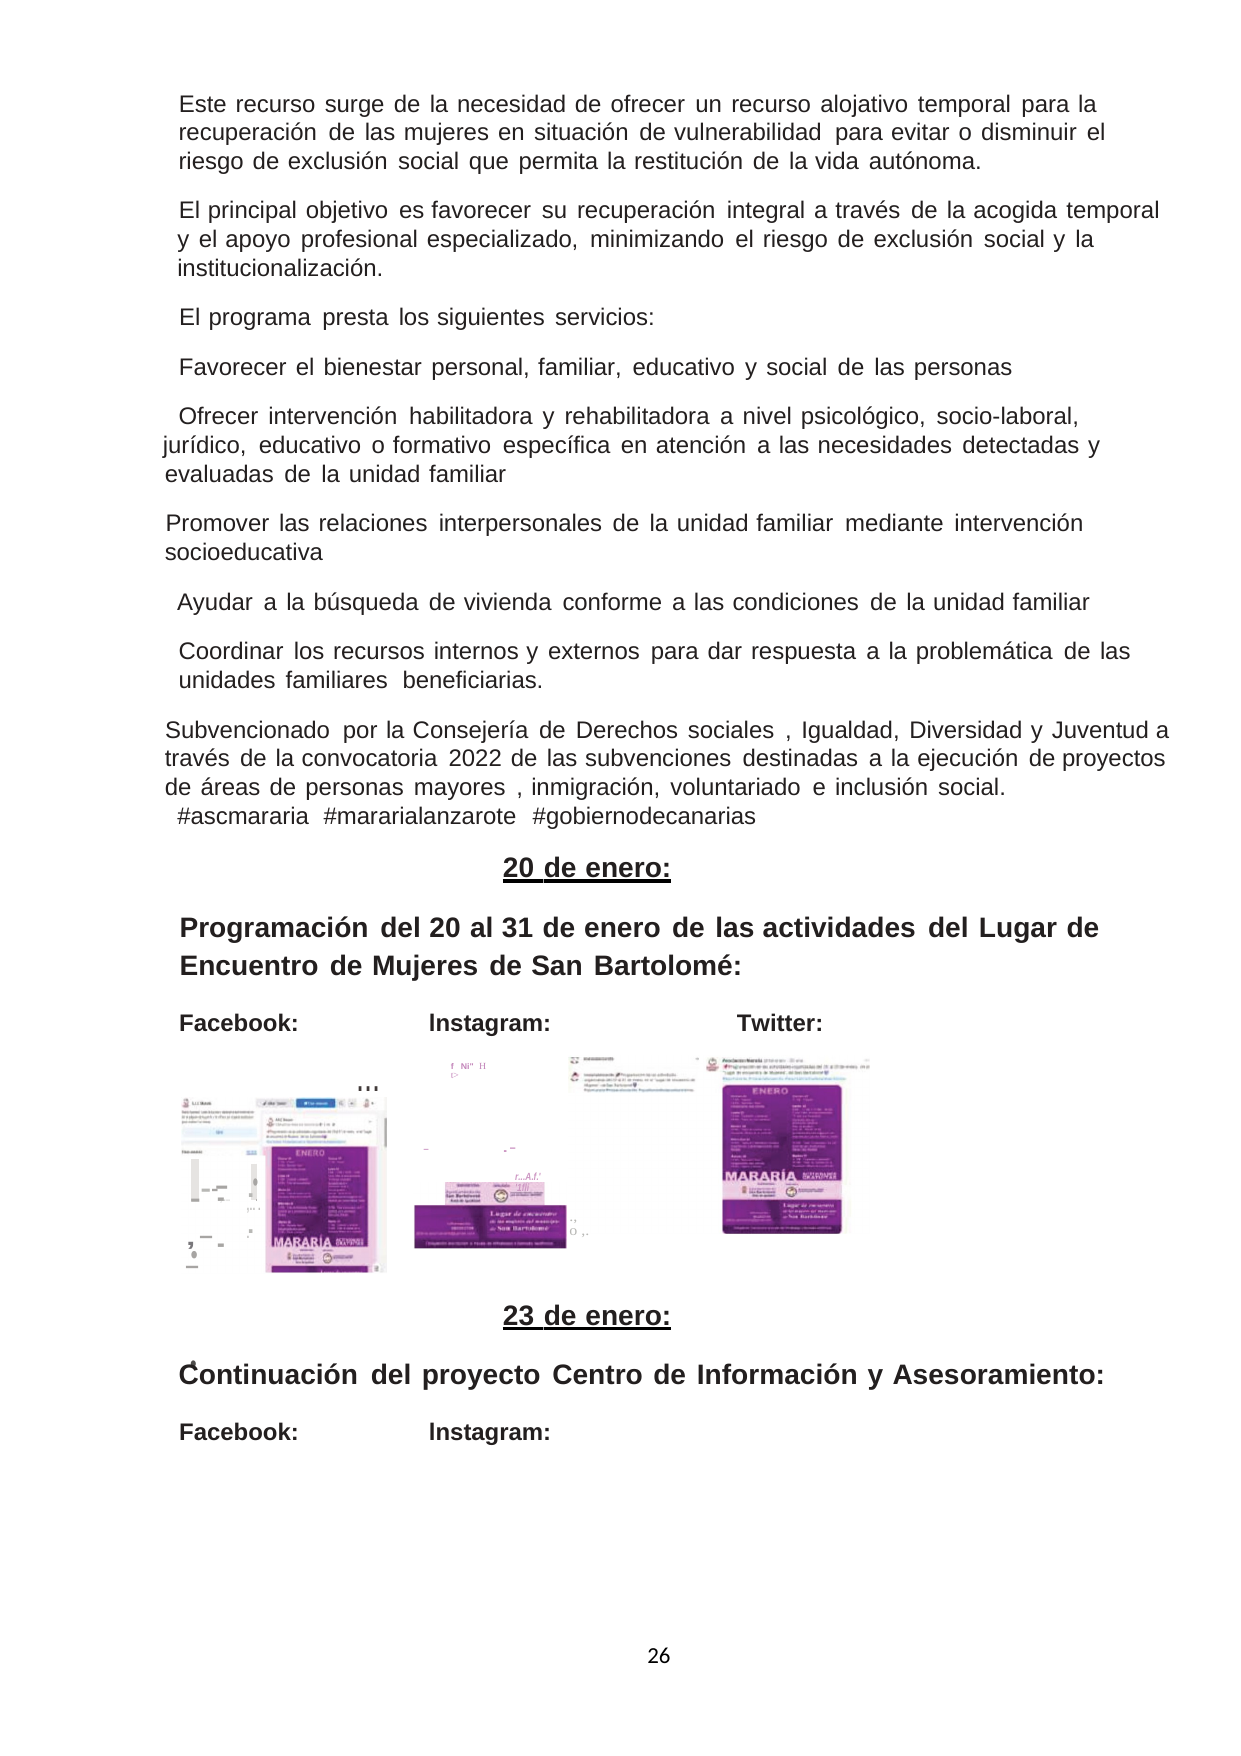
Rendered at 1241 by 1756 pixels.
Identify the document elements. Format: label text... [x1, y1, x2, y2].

text Este recurso surge de la necesidad de ofrecer un recurso alojativo temporal para la recuperación de las mujeres en situación de vulnerabilidad para evitar o disminuir el riesgo de exclusión social que permita la restitución de la vida autónoma. [178, 89, 1169, 174]
text Continuación del proyecto Centro de Información y Asesoramiento: [178, 1358, 1180, 1391]
text El principal objetivo es favorecer su recuperación integral a través de la acogida temporal y el apoyo profesional especializado, minimizando el riesgo de exclusión social y la institucionalización. [177, 196, 1169, 281]
text Programación del 20 al 31 de enero de las actividades del Lugar de Encuentro de Mujeres de San Bartolomé: [179, 911, 1169, 981]
text Facebook: lnstagram: Twitter: [179, 1009, 1180, 1036]
text Promover las relaciones interpersonales de la unidad familiar mediante intervención socioeducativa [164, 509, 1174, 566]
text Ayudar a la búsqueda de vivienda conforme a las condiciones de la unidad familiar [177, 588, 1180, 615]
text El programa presta los siguientes servicios: [179, 303, 1180, 331]
text 23 de enero: [503, 1299, 1180, 1331]
text jurídico, educativo o formativo específica en atención a las necesidades detectadas y evaluadas de la unidad familiar [163, 431, 1174, 488]
text Facebook: lnstagram: [179, 1418, 1180, 1445]
text Subvencionado por la Consejería de Derechos sociales , Igualdad, Diversidad y Juventud a través de la convocatoria 2022 de las subvenciones destinadas a la ejecución de proyectos de áreas de personas mayores , inmigración, voluntariado e inclusión social. [164, 716, 1174, 801]
text 20 de enero: [503, 851, 1180, 884]
text #ascmararia #mararialanzarote #gobiernodecanarias [177, 802, 1180, 829]
text Favorecer el bienestar personal, familiar, educativo y social de las personas Ofrecer intervención habilitadora y rehabilitadora a nivel psicológico, socio-laboral, [178, 332, 1091, 430]
text Coordinar los recursos internos y externos para dar respuesta a la problemática de las unidades familiares beneficiarias. [178, 637, 1169, 694]
